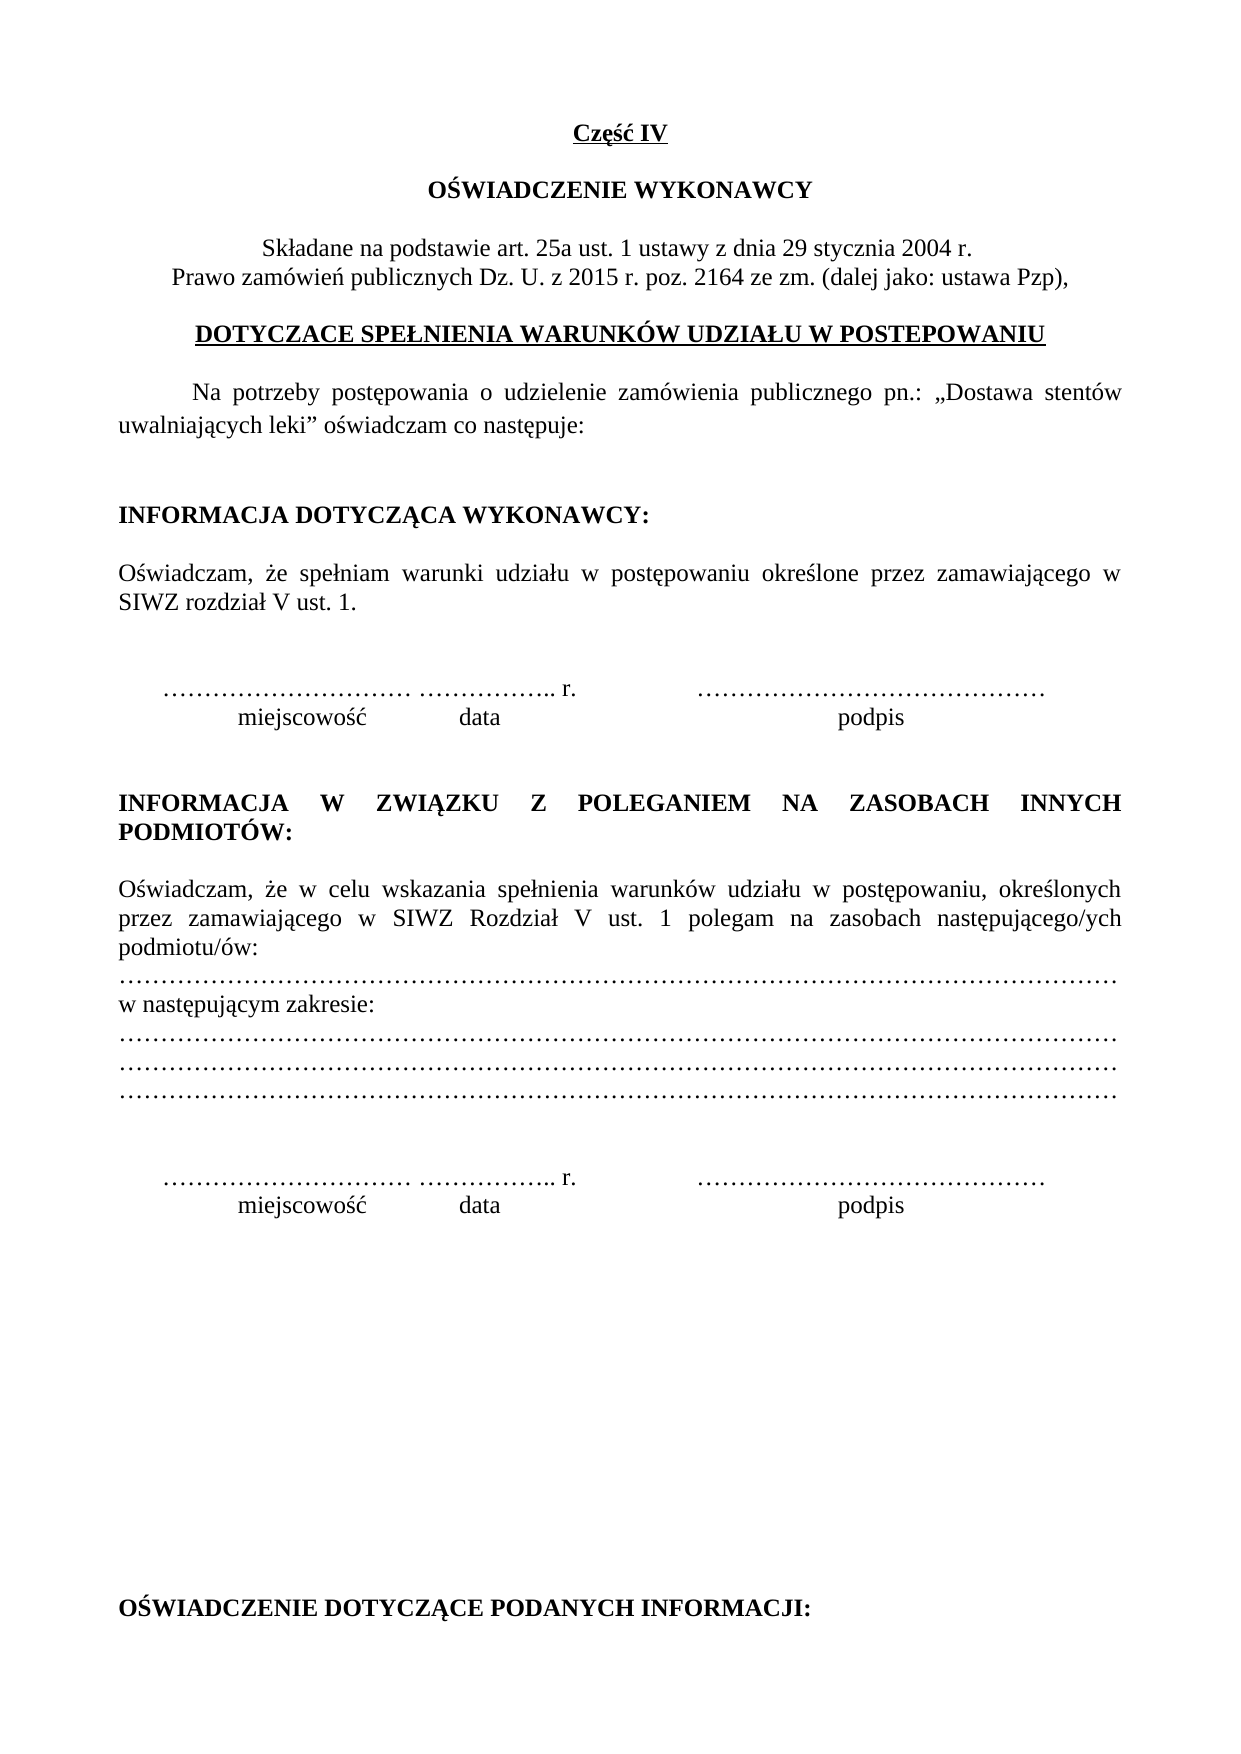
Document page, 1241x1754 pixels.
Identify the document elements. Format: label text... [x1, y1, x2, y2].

text Oświadczam, że spełniam warunki udziału w postępowaniu określone przez zamawiającego w SIWZ rozdział V ust. 1. [118, 558, 1122, 615]
text Oświadczam, że w celu wskazania spełnienia warunków udziału w postępowaniu, określonych przez zamawiającego w SIWZ Rozdział V ust. 1 polegam na zasobach następującego/ych podmiotu/ów: ………………………………………………………………………………………………………… [118, 874, 1122, 989]
text ………………………………………………………………………………………………………… [118, 1047, 1122, 1075]
text Na potrzeby postępowania o udzielenie zamówienia publicznego pn.: „Dostawa stentów uwalniających leki” oświadczam co następuje: [118, 377, 1122, 439]
text ………………………………………………………………………………………………………… [118, 1075, 1122, 1104]
text Część IV [118, 118, 1122, 147]
text Składane na podstawie art. 25a ust. 1 ustawy z dnia 29 stycznia 2004 r. [118, 233, 1122, 262]
text INFORMACJA DOTYCZĄCA WYKONAWCY: [118, 500, 1122, 529]
text Prawo zamówień publicznych Dz. U. z 2015 r. poz. 2164 ze zm. (dalej jako: ustawa Pzp), [118, 262, 1122, 291]
text INFORMACJA W ZWIĄZKU Z POLEGANIEM NA ZASOBACH INNYCH PODMIOTÓW: [118, 788, 1122, 845]
text OŚWIADCZENIE DOTYCZĄCE PODANYCH INFORMACJI: [118, 1593, 1122, 1622]
text OŚWIADCZENIE WYKONAWCY [118, 176, 1122, 204]
text DOTYCZACE SPEŁNIENIA WARUNKÓW UDZIAŁU W POSTEPOWANIU [118, 319, 1122, 348]
text w następującym zakresie: ………………………………………………………………………………………………………… [118, 989, 1122, 1047]
